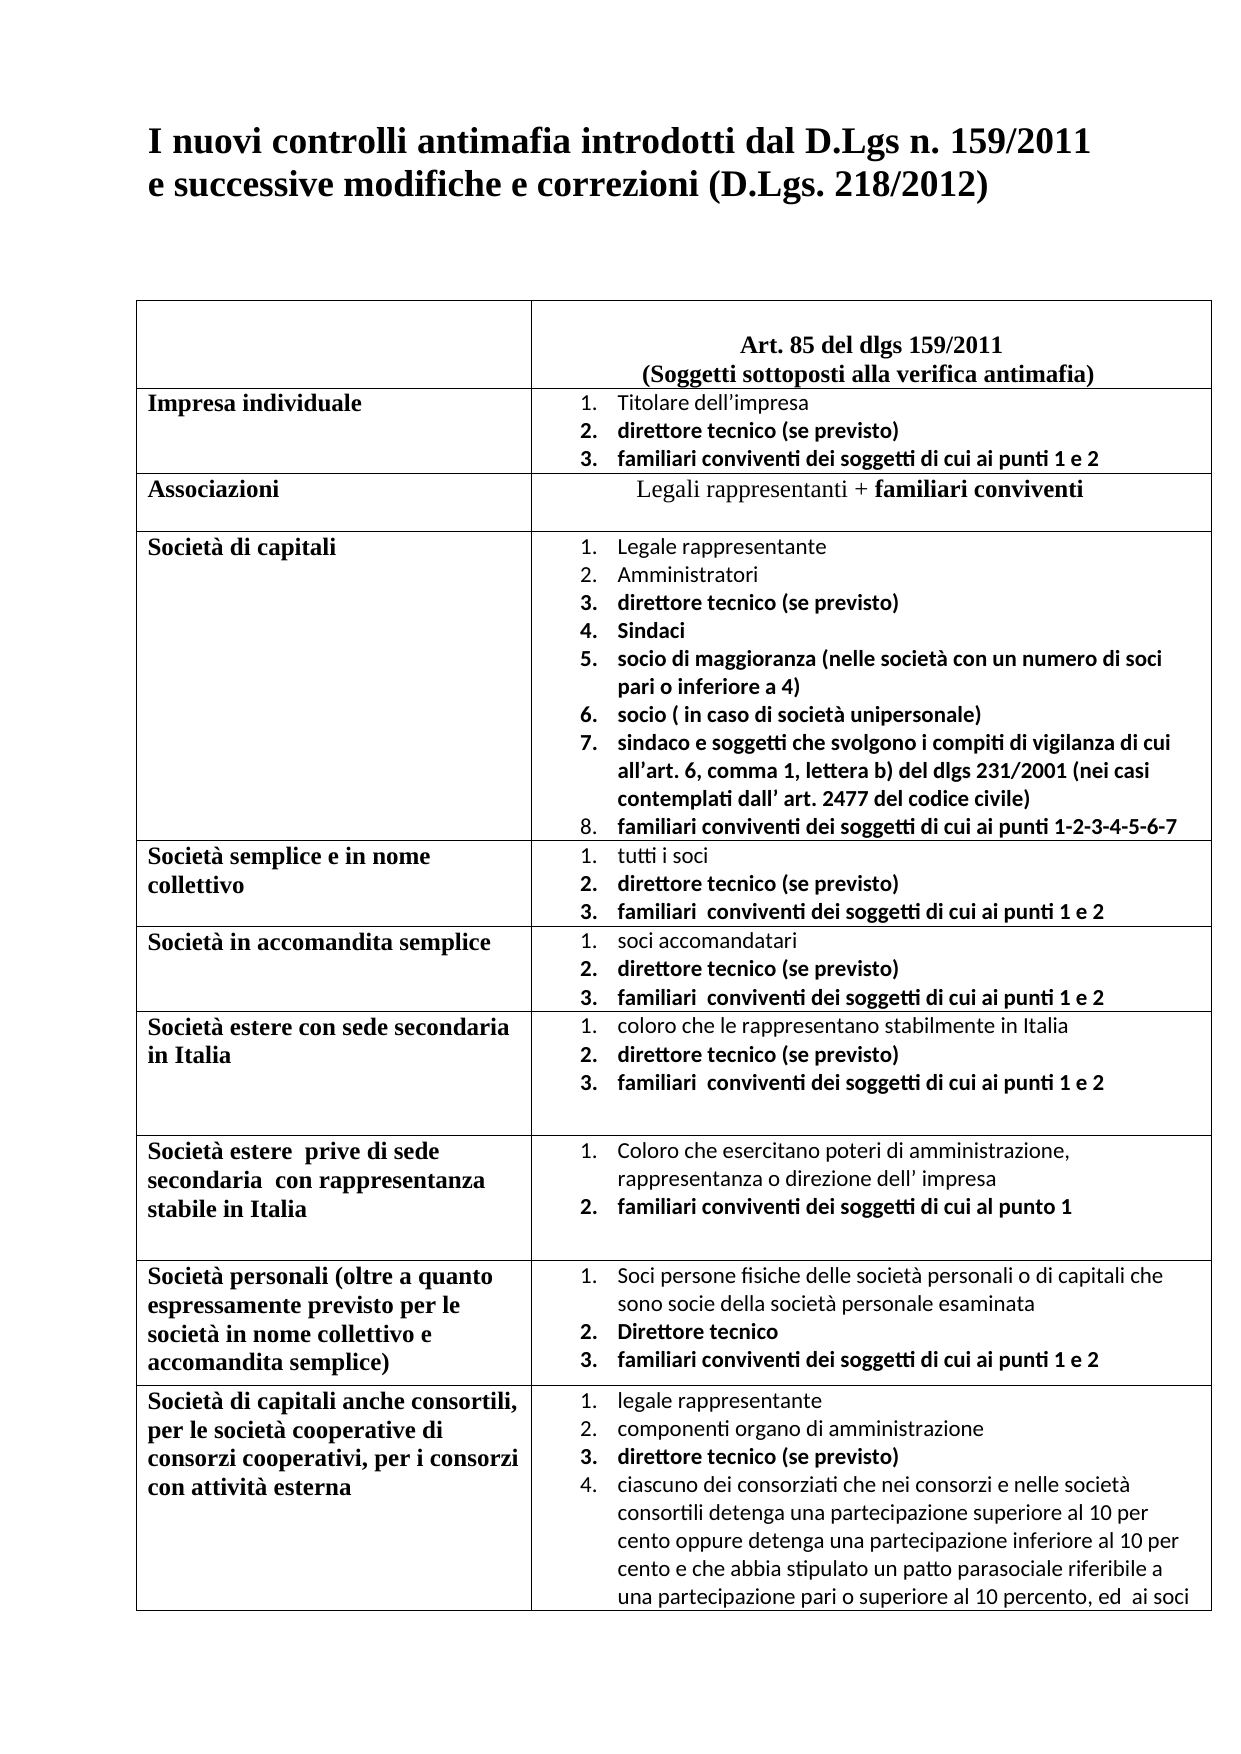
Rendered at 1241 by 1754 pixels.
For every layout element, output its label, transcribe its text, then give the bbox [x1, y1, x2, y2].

table_cell Impresa individuale [137, 389, 531, 473]
table_cell soci accomandatari direttore tecnico (se previsto) familiari conviventi dei soggetti di cui ai punti 1 e 2 [532, 927, 1211, 1011]
table_cell Società personali (oltre a quanto espressamente previsto per le società in nome collettivo e accomandita semplice) [137, 1261, 531, 1385]
table_cell tutti i soci direttore tecnico (se previsto) familiari conviventi dei soggetti di cui ai punti 1 e 2 [532, 841, 1211, 926]
table_cell Legale rappresentante Amministratori direttore tecnico (se previsto) Sindaci socio di maggioranza (nelle società con un numero di soci pari o inferiore a 4) socio ( in caso di società unipersonale) sindaco e soggetti che svolgono i compiti di vigilanza di cui all’art. 6, comma 1, lettera b) del dlgs 231/2001 (nei casi contemplati dall’ art. 2477 del codice civile) familiari conviventi dei soggetti di cui ai punti 1-2-3-4-5-6-7 [532, 532, 1211, 840]
table_cell Titolare dell’impresa direttore tecnico (se previsto) familiari conviventi dei soggetti di cui ai punti 1 e 2 [532, 389, 1211, 473]
table_cell Associazioni [137, 474, 531, 531]
table_cell coloro che le rappresentano stabilmente in Italia direttore tecnico (se previsto) familiari conviventi dei soggetti di cui ai punti 1 e 2 [532, 1012, 1211, 1135]
table_cell Società in accomandita semplice [137, 927, 531, 1011]
table_cell Società estere con sede secondaria in Italia [137, 1012, 531, 1135]
table_cell Soci persone fisiche delle società personali o di capitali che sono socie della società personale esaminata Direttore tecnico familiari conviventi dei soggetti di cui ai punti 1 e 2 [532, 1261, 1211, 1385]
table_cell Coloro che esercitano poteri di amministrazione, rappresentanza o direzione dell’ impresa familiari conviventi dei soggetti di cui al punto 1 [532, 1136, 1211, 1260]
table_cell Società semplice e in nome collettivo [137, 841, 531, 926]
table_cell legale rappresentante componenti organo di amministrazione direttore tecnico (se previsto) ciascuno dei consorziati che nei consorzi e nelle società consortili detenga una partecipazione superiore al 10 per cento oppure detenga una partecipazione inferiore al 10 per cento e che abbia stipulato un patto parasociale riferibile a una partecipazione pari o superiore al 10 percento, ed ai soci o consorziati per conto dei quali le società consortili o i consorzi operino in modo esclusivo nei confronti della pubblica amministrazione; familiari conviventi dei soggetti di cui ai punti 1,2,3,4. [532, 1386, 1211, 1610]
table_cell Società di capitali [137, 532, 531, 840]
table_header [137, 301, 531, 387]
table_cell Legali rappresentanti + familiari conviventi [532, 474, 1211, 531]
table_cell Società estere prive di sede secondaria con rappresentanza stabile in Italia [137, 1136, 531, 1260]
table_cell Società di capitali anche consortili, per le società cooperative di consorzi cooperativi, per i consorzi con attività esterna [137, 1386, 531, 1610]
table_header Art. 85 del dlgs 159/2011 (Soggetti sottoposti alla verifica antimafia) [532, 301, 1211, 387]
text I nuovi controlli antimafia introdotti dal D.Lgs n. 159/2011 e successive modifiche e correzioni (D.Lgs. 218/2012) [148, 118, 1092, 204]
